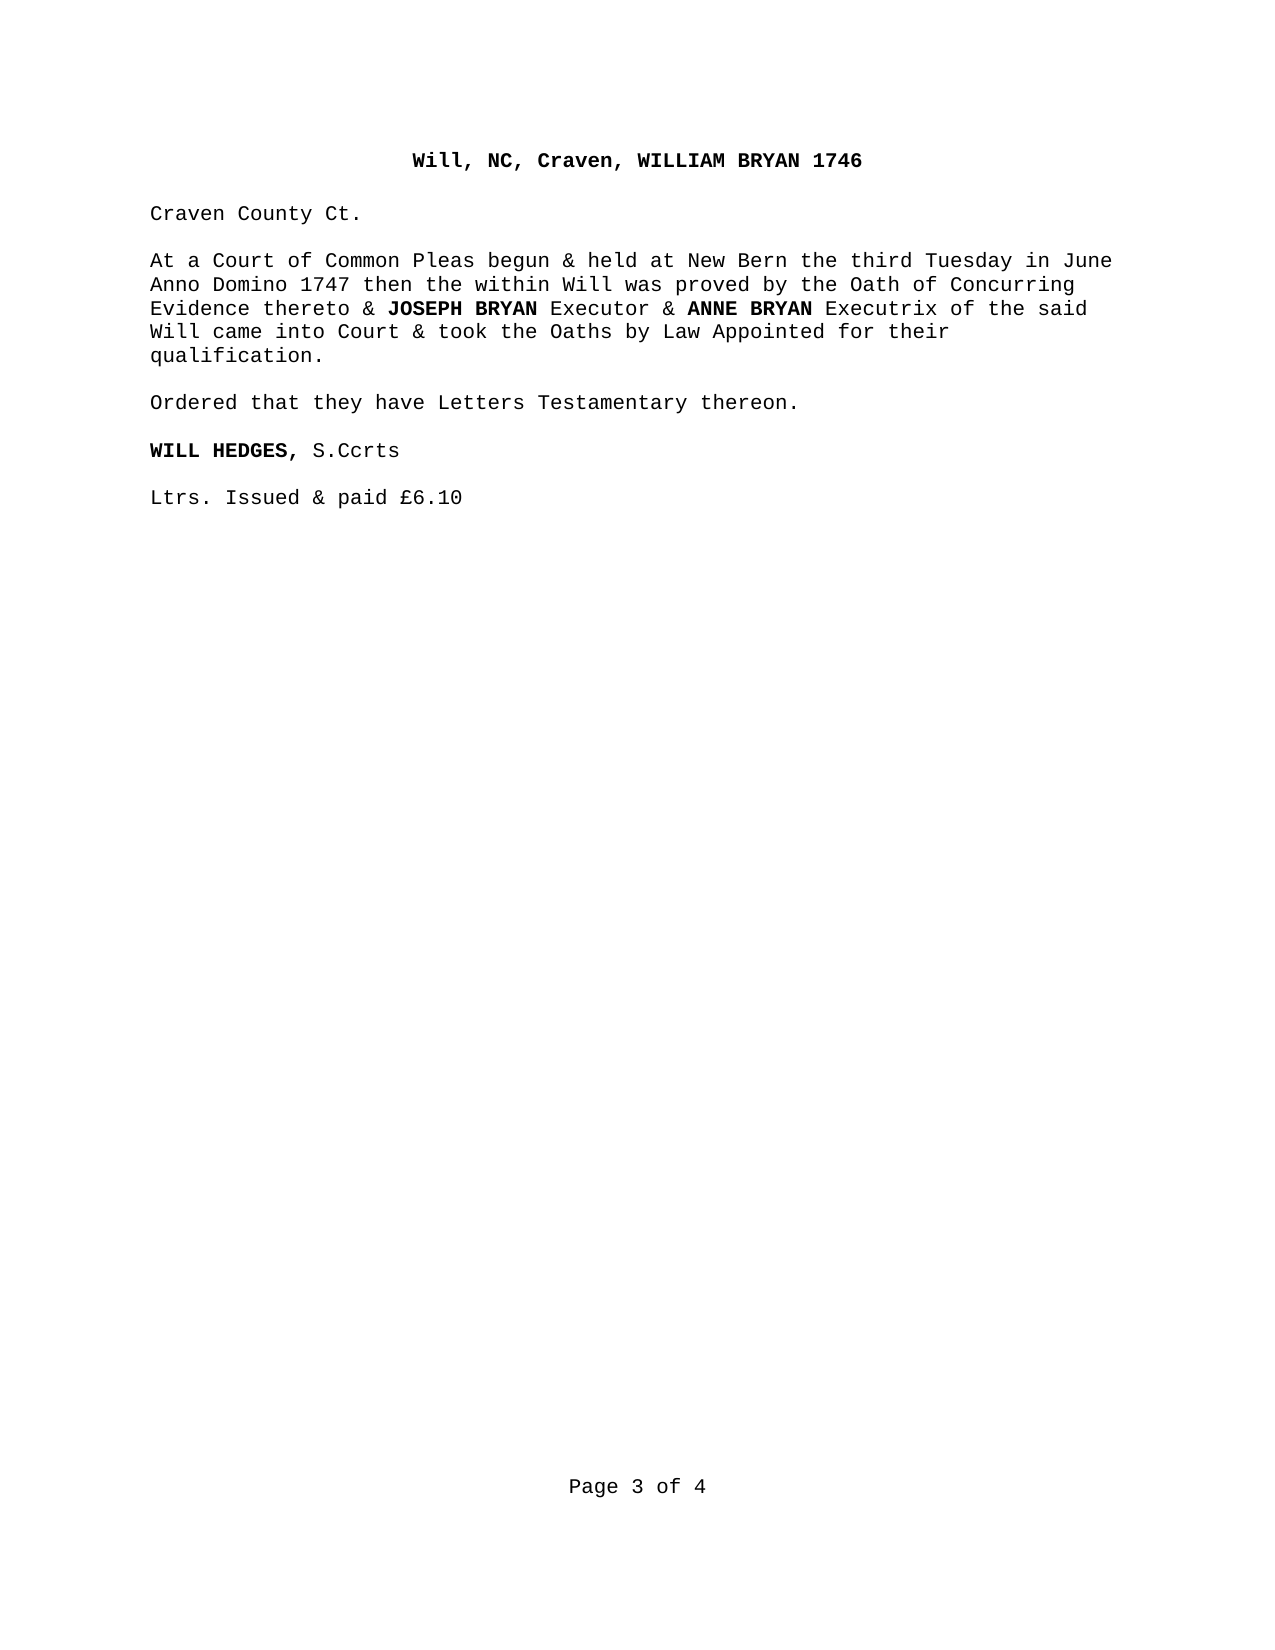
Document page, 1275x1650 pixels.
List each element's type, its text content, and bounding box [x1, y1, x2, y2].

text Will Hedges, S.Ccrts [150, 439, 1125, 463]
text Ltrs. Issued & paid £6.10 [150, 487, 1125, 511]
text Craven County Ct. [150, 203, 1125, 227]
text Ordered that they have Letters Testamentary thereon. [150, 392, 1125, 416]
text At a Court of Common Pleas begun & held at New Bern the third Tuesday in June Anno Domino 1747 then the within Will was proved by the Oath of Concurring Evidence thereto & Joseph Bryan Executor & AnnE Bryan Executrix of the said Will came into Court & took the Oaths by Law Appointed for their qualification. [150, 250, 1125, 369]
